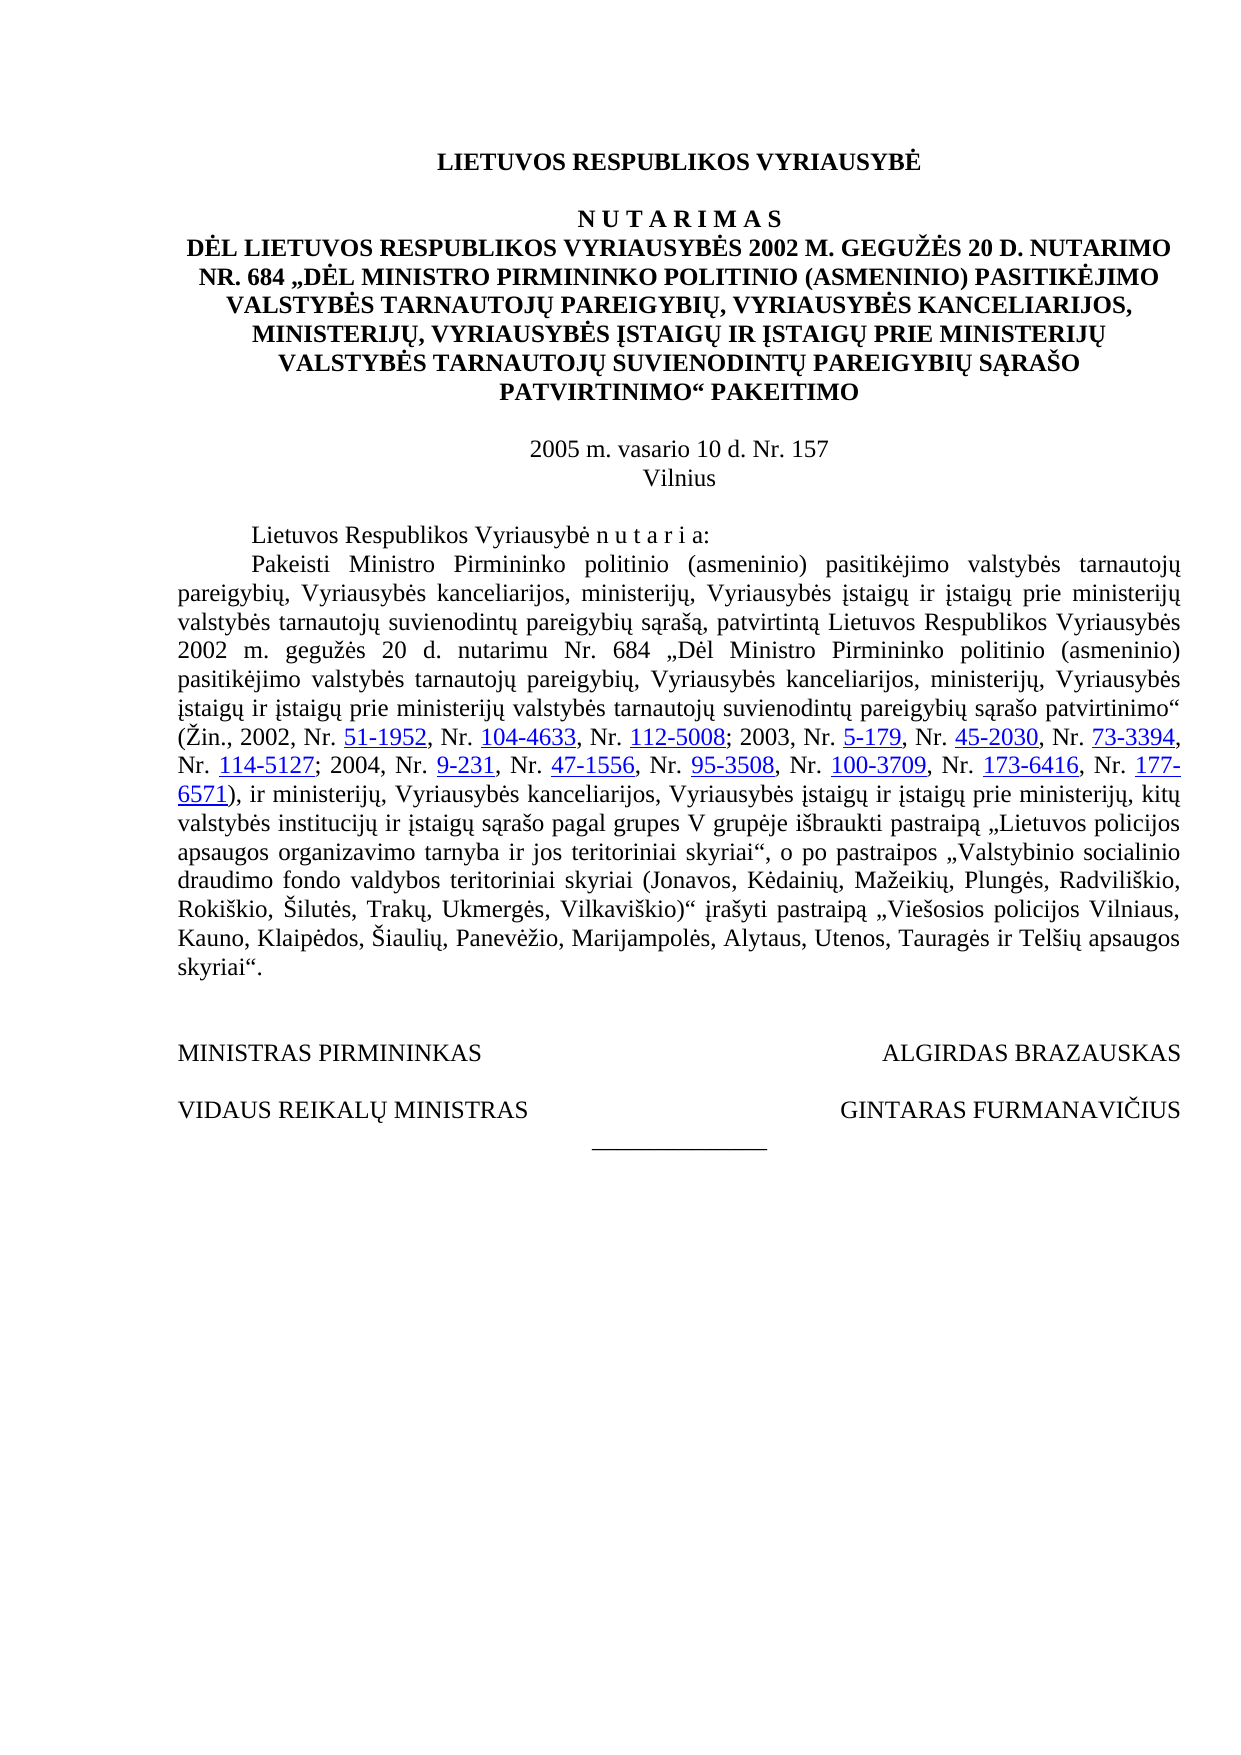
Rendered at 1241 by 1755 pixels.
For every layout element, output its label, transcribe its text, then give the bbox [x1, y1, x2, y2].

text MINISTRAS PIRMININKAS ALGIRDAS BRAZAUSKAS [177, 1038, 1181, 1067]
text 2005 m. vasario 10 d. Nr. 157 [177, 434, 1181, 463]
text Pakeisti Ministro Pirmininko politinio (asmeninio) pasitikėjimo valstybės tarnautojų pareigybių, Vyriausybės kanceliarijos, ministerijų, Vyriausybės įstaigų ir įstaigų prie ministerijų valstybės tarnautojų suvienodintų pareigybių sąrašą, patvirtintą Lietuvos Respublikos Vyriausybės 2002 m. gegužės 20 d. nutarimu Nr. 684 „Dėl Ministro Pirmininko politinio (asmeninio) pasitikėjimo valstybės tarnautojų pareigybių, Vyriausybės kanceliarijos, ministerijų, Vyriausybės įstaigų ir įstaigų prie ministerijų valstybės tarnautojų suvienodintų pareigybių sąrašo patvirtinimo“ (Žin., 2002, Nr. 51-1952, Nr. 104-4633, Nr. 112-5008; 2003, Nr. 5-179, Nr. 45-2030, Nr. 73-3394, Nr. 114-5127; 2004, Nr. 9-231, Nr. 47-1556, Nr. 95-3508, Nr. 100-3709, Nr. 173-6416, Nr. 177-6571), ir ministerijų, Vyriausybės kanceliarijos, Vyriausybės įstaigų ir įstaigų prie ministerijų, kitų valstybės institucijų ir įstaigų sąrašo pagal grupes V grupėje išbraukti pastraipą „Lietuvos policijos apsaugos organizavimo tarnyba ir jos teritoriniai skyriai“, o po pastraipos „Valstybinio socialinio draudimo fondo valdybos teritoriniai skyriai (Jonavos, Kėdainių, Mažeikių, Plungės, Radviliškio, Rokiškio, Šilutės, Trakų, Ukmergės, Vilkaviškio)“ įrašyti pastraipą „Viešosios policijos Vilniaus, Kauno, Klaipėdos, Šiaulių, Panevėžio, Marijampolės, Alytaus, Utenos, Tauragės ir Telšių apsaugos skyriai“. [177, 549, 1181, 981]
text LIETUVOS RESPUBLIKOS VYRIAUSYBĖ [177, 147, 1181, 176]
text ______________ [177, 1124, 1181, 1153]
text N U T A R I M A S [177, 204, 1181, 233]
text VIDAUS REIKALŲ MINISTRAS GINTARAS FURMANAVIČIUS [177, 1096, 1181, 1124]
text Lietuvos Respublikos Vyriausybė nutaria: [177, 521, 1181, 549]
text Vilnius [177, 463, 1181, 492]
text DĖL LIETUVOS RESPUBLIKOS VYRIAUSYBĖS 2002 M. GEGUŽĖS 20 D. NUTARIMO NR. 684 „DĖL MINISTRO PIRMININKO POLITINIO (ASMENINIO) PASITIKĖJIMO VALSTYBĖS TARNAUTOJŲ PAREIGYBIŲ, VYRIAUSYBĖS KANCELIARIJOS, MINISTERIJŲ, VYRIAUSYBĖS ĮSTAIGŲ IR ĮSTAIGŲ PRIE MINISTERIJŲ VALSTYBĖS TARNAUTOJŲ SUVIENODINTŲ PAREIGYBIŲ SĄRAŠO PATVIRTINIMO“ PAKEITIMO [177, 233, 1181, 406]
